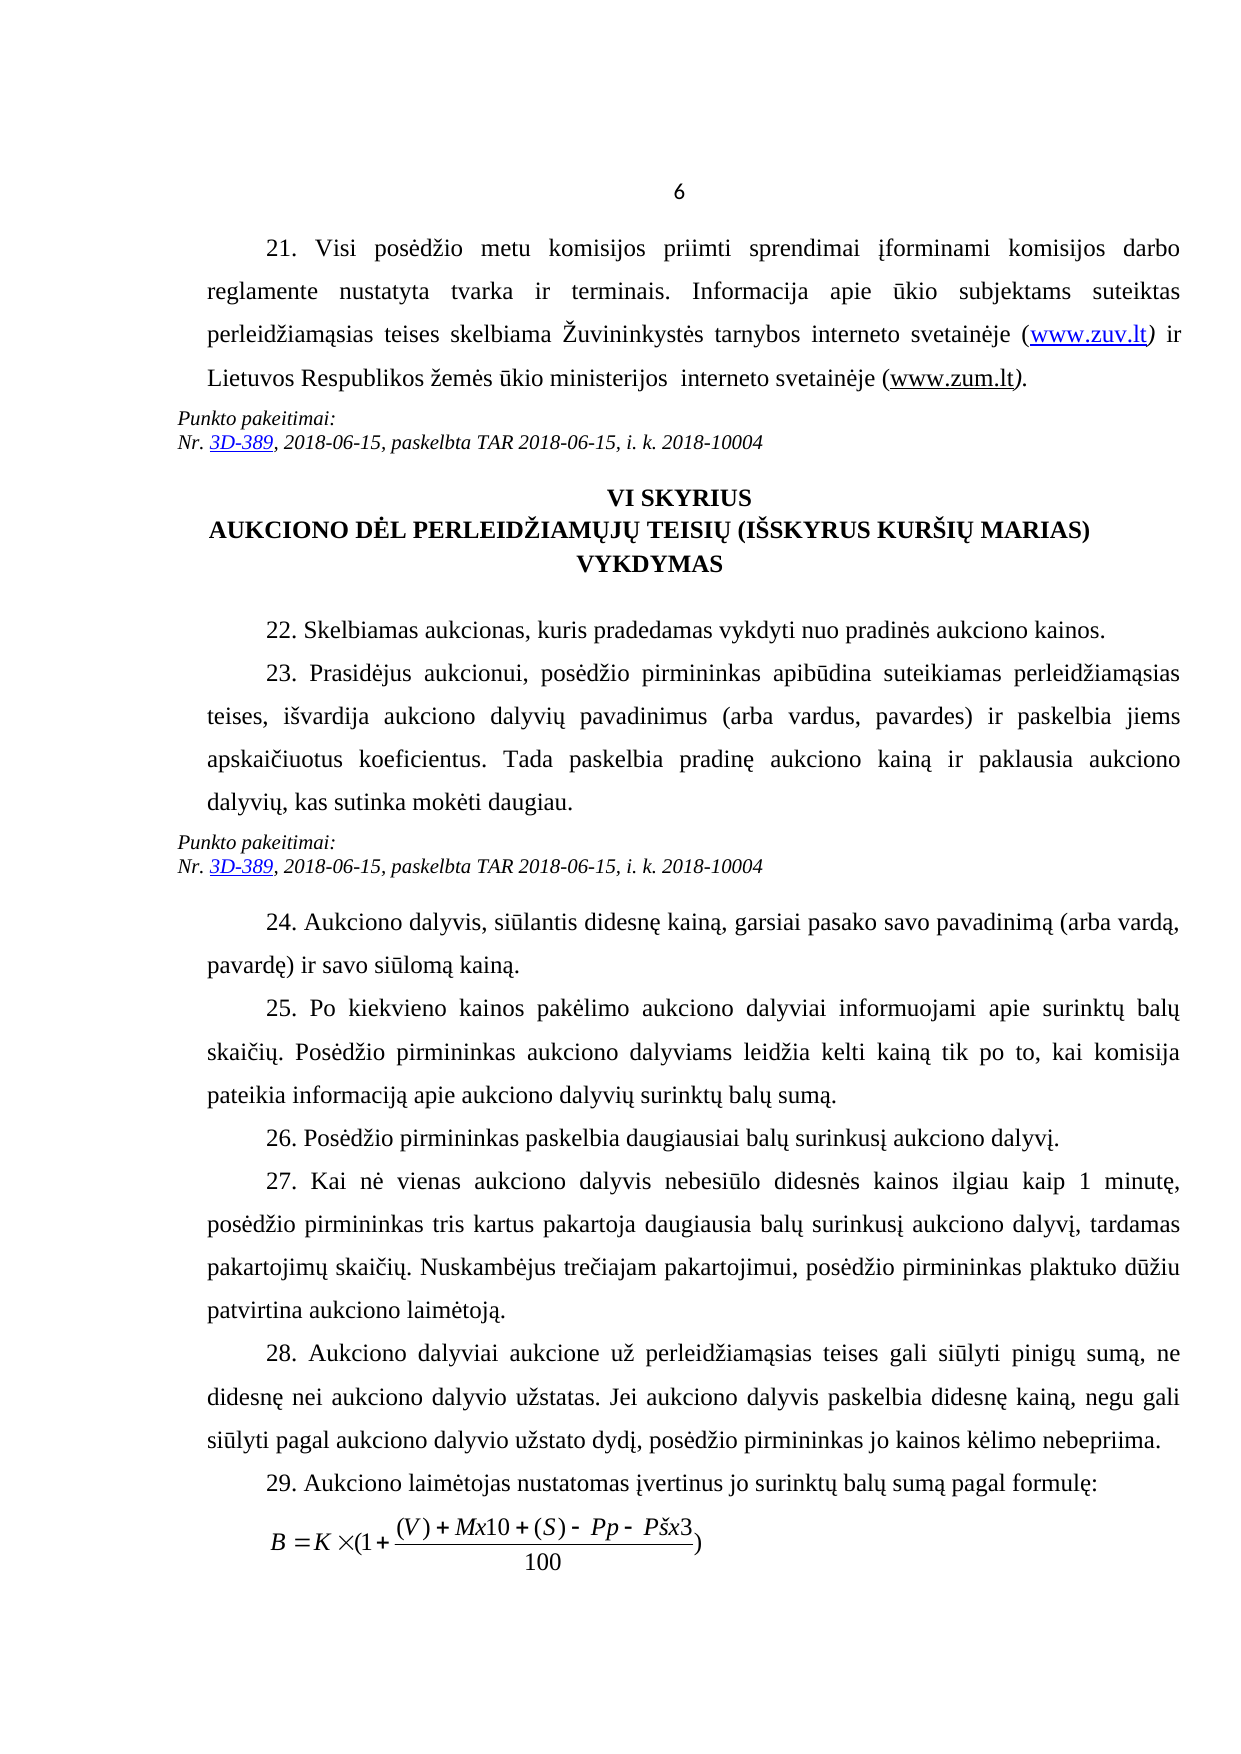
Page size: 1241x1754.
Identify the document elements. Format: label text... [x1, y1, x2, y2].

text 24. Aukciono dalyvis, siūlantis didesnę kainą, garsiai pasako savo pavadinimą (arba vardą, pavardę) ir savo siūlomą kainą. [207, 907, 1181, 979]
text Punkto pakeitimai: [177, 830, 1181, 854]
text 25. Po kiekvieno kainos pakėlimo aukciono dalyviai informuojami apie surinktų balų skaičių. Posėdžio pirmininkas aukciono dalyviams leidžia kelti kainą tik po to, kai komisija pateikia informaciją apie aukciono dalyvių surinktų balų sumą. [207, 993, 1181, 1108]
text Nr. 3D-389, 2018-06-15, paskelbta TAR 2018-06-15, i. k. 2018-10004 [177, 430, 1181, 454]
text Nr. 3D-389, 2018-06-15, paskelbta TAR 2018-06-15, i. k. 2018-10004 [177, 854, 1181, 878]
text 27. Kai nė vienas aukciono dalyvis nebesiūlo didesnės kainos ilgiau kaip 1 minutę, posėdžio pirmininkas tris kartus pakartoja daugiausia balų surinkusį aukciono dalyvį, tardamas pakartojimų skaičių. Nuskambėjus trečiajam pakartojimui, posėdžio pirmininkas plaktuko dūžiu patvirtina aukciono laimėtoją. [207, 1166, 1181, 1324]
text 28. Aukciono dalyviai aukcione už perleidžiamąsias teises gali siūlyti pinigų sumą, ne didesnę nei aukciono dalyvio užstatas. Jei aukciono dalyvis paskelbia didesnę kainą, negu gali siūlyti pagal aukciono dalyvio užstato dydį, posėdžio pirmininkas jo kainos kėlimo nebepriima. [207, 1338, 1181, 1453]
text Punkto pakeitimai: [177, 406, 1181, 430]
text 26. Posėdžio pirmininkas paskelbia daugiausiai balų surinkusį aukciono dalyvį. [207, 1123, 1181, 1152]
text 22. Skelbiamas aukcionas, kuris pradedamas vykdyti nuo pradinės aukciono kainos. [207, 615, 1181, 643]
text 23. Prasidėjus aukcionui, posėdžio pirmininkas apibūdina suteikiamas perleidžiamąsias teises, išvardija aukciono dalyvių pavadinimus (arba vardus, pavardes) ir paskelbia jiems apskaičiuotus koeficientus. Tada paskelbia pradinę aukciono kainą ir paklausia aukciono dalyvių, kas sutinka mokėti daugiau. [207, 658, 1181, 816]
text VI skyrius [177, 483, 1181, 511]
text 21. Visi posėdžio metu komisijos priimti sprendimai įforminami komisijos darbo reglamente nustatyta tvarka ir terminais. Informacija apie ūkio subjektams suteiktas perleidžiamąsias teises skelbiama Žuvininkystės tarnybos interneto svetainėje (www.zuv.lt) ir Lietuvos Respublikos žemės ūkio ministerijos interneto svetainėje (www.zum.lt). [207, 233, 1181, 391]
text Aukciono dėl perleidžiamųjų teisių (išskyrus Kuršių marias) vykdymas [177, 516, 1122, 577]
text 29. Aukciono laimėtojas nustatomas įvertinus jo surinktų balų sumą pagal formulę: [207, 1468, 1181, 1497]
